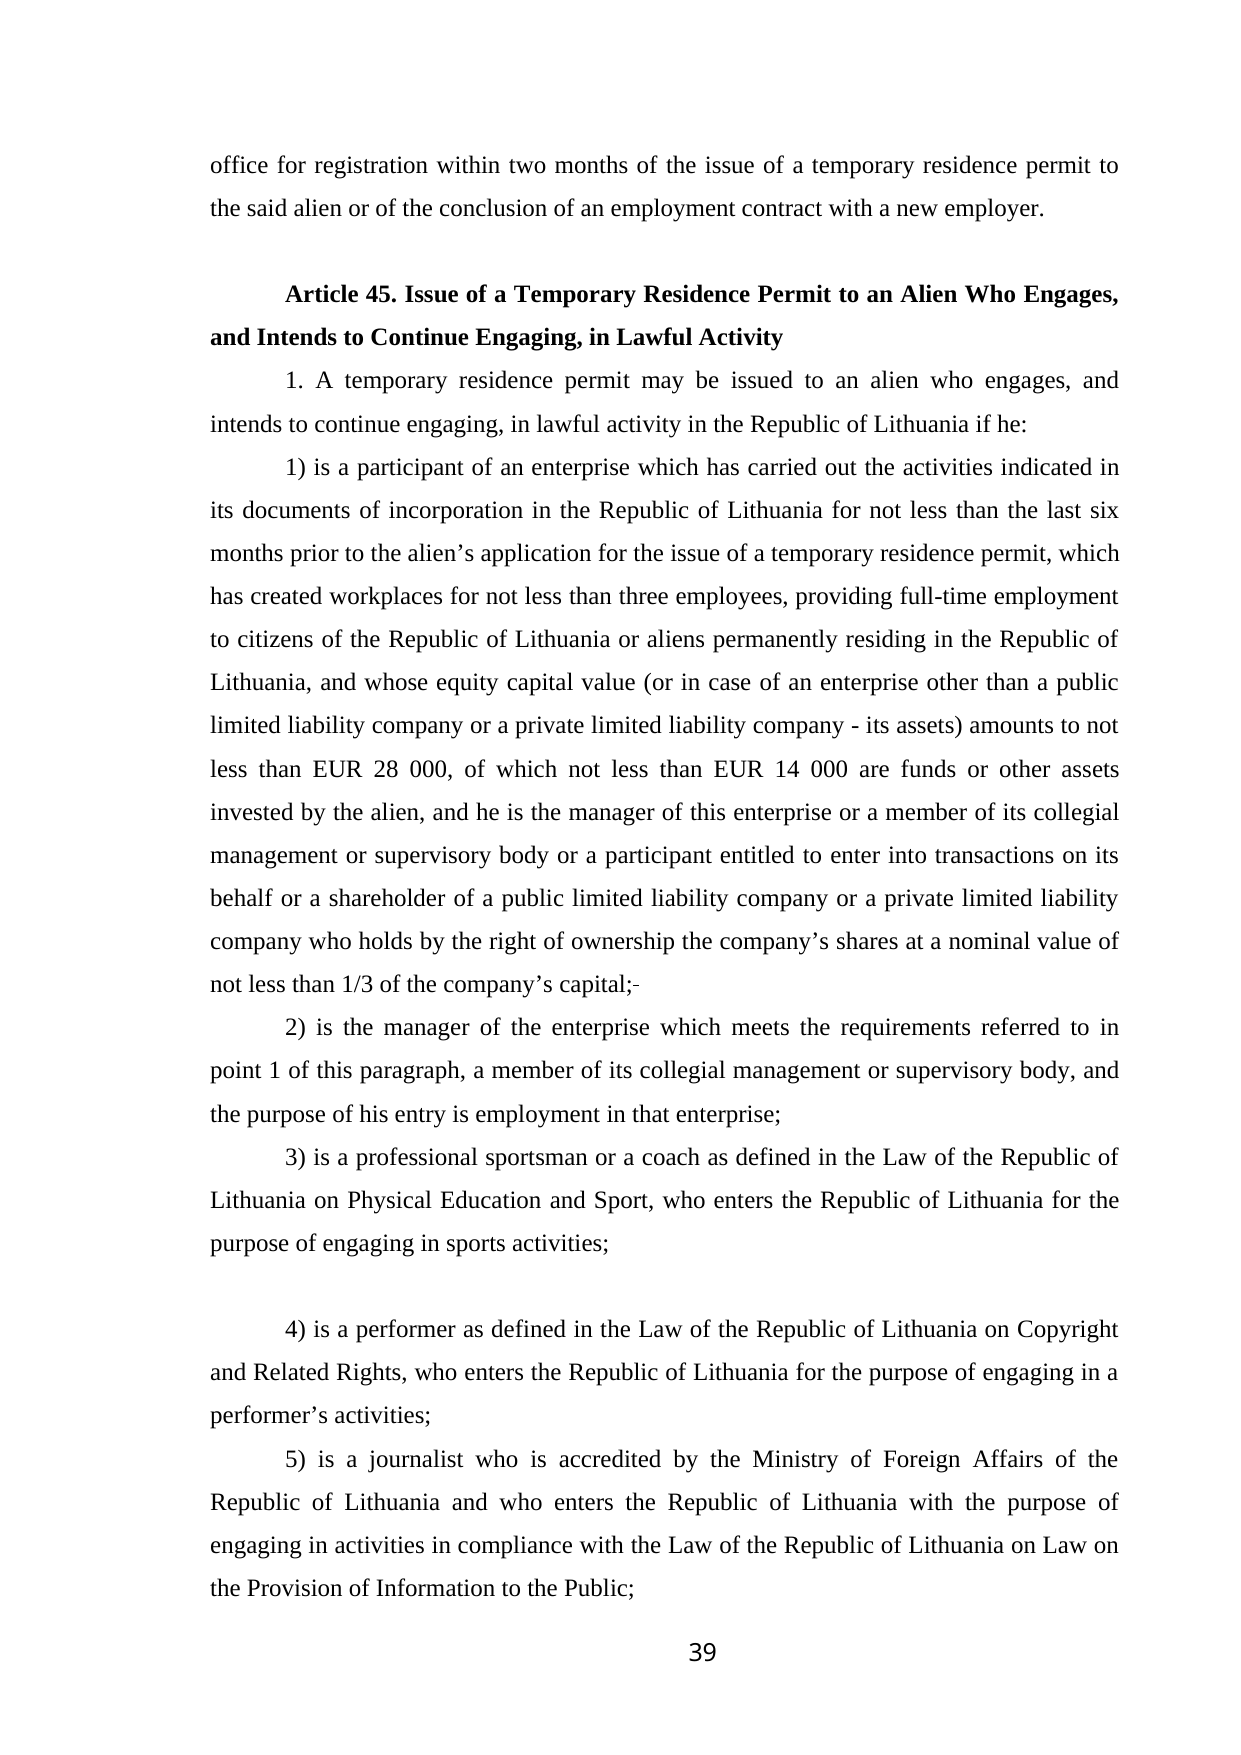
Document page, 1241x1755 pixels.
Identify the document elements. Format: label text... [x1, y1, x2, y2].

text Article 45. Issue of a Temporary Residence Permit to an Alien Who Engages, and Intends to Continue Engaging, in Lawful Activity [210, 279, 1120, 351]
text 1) is a participant of an enterprise which has carried out the activities indicated in its documents of incorporation in the Republic of Lithuania for not less than the last six months prior to the alien’s application for the issue of a temporary residence permit, which has created workplaces for not less than three employees, providing full-time employment to citizens of the Republic of Lithuania or aliens permanently residing in the Republic of Lithuania, and whose equity capital value (or in case of an enterprise other than a public limited liability company or a private limited liability company - its assets) amounts to not less than EUR 28 000, of which not less than EUR 14 000 are funds or other assets invested by the alien, and he is the manager of this enterprise or a member of its collegial management or supervisory body or a participant entitled to enter into transactions on its behalf or a shareholder of a public limited liability company or a private limited liability company who holds by the right of ownership the company’s shares at a nominal value of not less than 1/3 of the company’s capital; [210, 452, 1120, 998]
text 2) is the manager of the enterprise which meets the requirements referred to in point 1 of this paragraph, a member of its collegial management or supervisory body, and the purpose of his entry is employment in that enterprise; [210, 1012, 1120, 1127]
text 4) is a performer as defined in the Law of the Republic of Lithuania on Copyright and Related Rights, who enters the Republic of Lithuania for the purpose of engaging in a performer’s activities; [210, 1314, 1120, 1429]
text 1. A temporary residence permit may be issued to an alien who engages, and intends to continue engaging, in lawful activity in the Republic of Lithuania if he: [210, 366, 1120, 437]
text office for registration within two months of the issue of a temporary residence permit to the said alien or of the conclusion of an employment contract with a new employer. [210, 150, 1120, 222]
text 5) is a journalist who is accredited by the Ministry of Foreign Affairs of the Republic of Lithuania and who enters the Republic of Lithuania with the purpose of engaging in activities in compliance with the Law of the Republic of Lithuania on Law on the Provision of Information to the Public; [210, 1444, 1120, 1602]
text 3) is a professional sportsman or a coach as defined in the Law of the Republic of Lithuania on Physical Education and Sport, who enters the Republic of Lithuania for the purpose of engaging in sports activities; [210, 1142, 1120, 1257]
